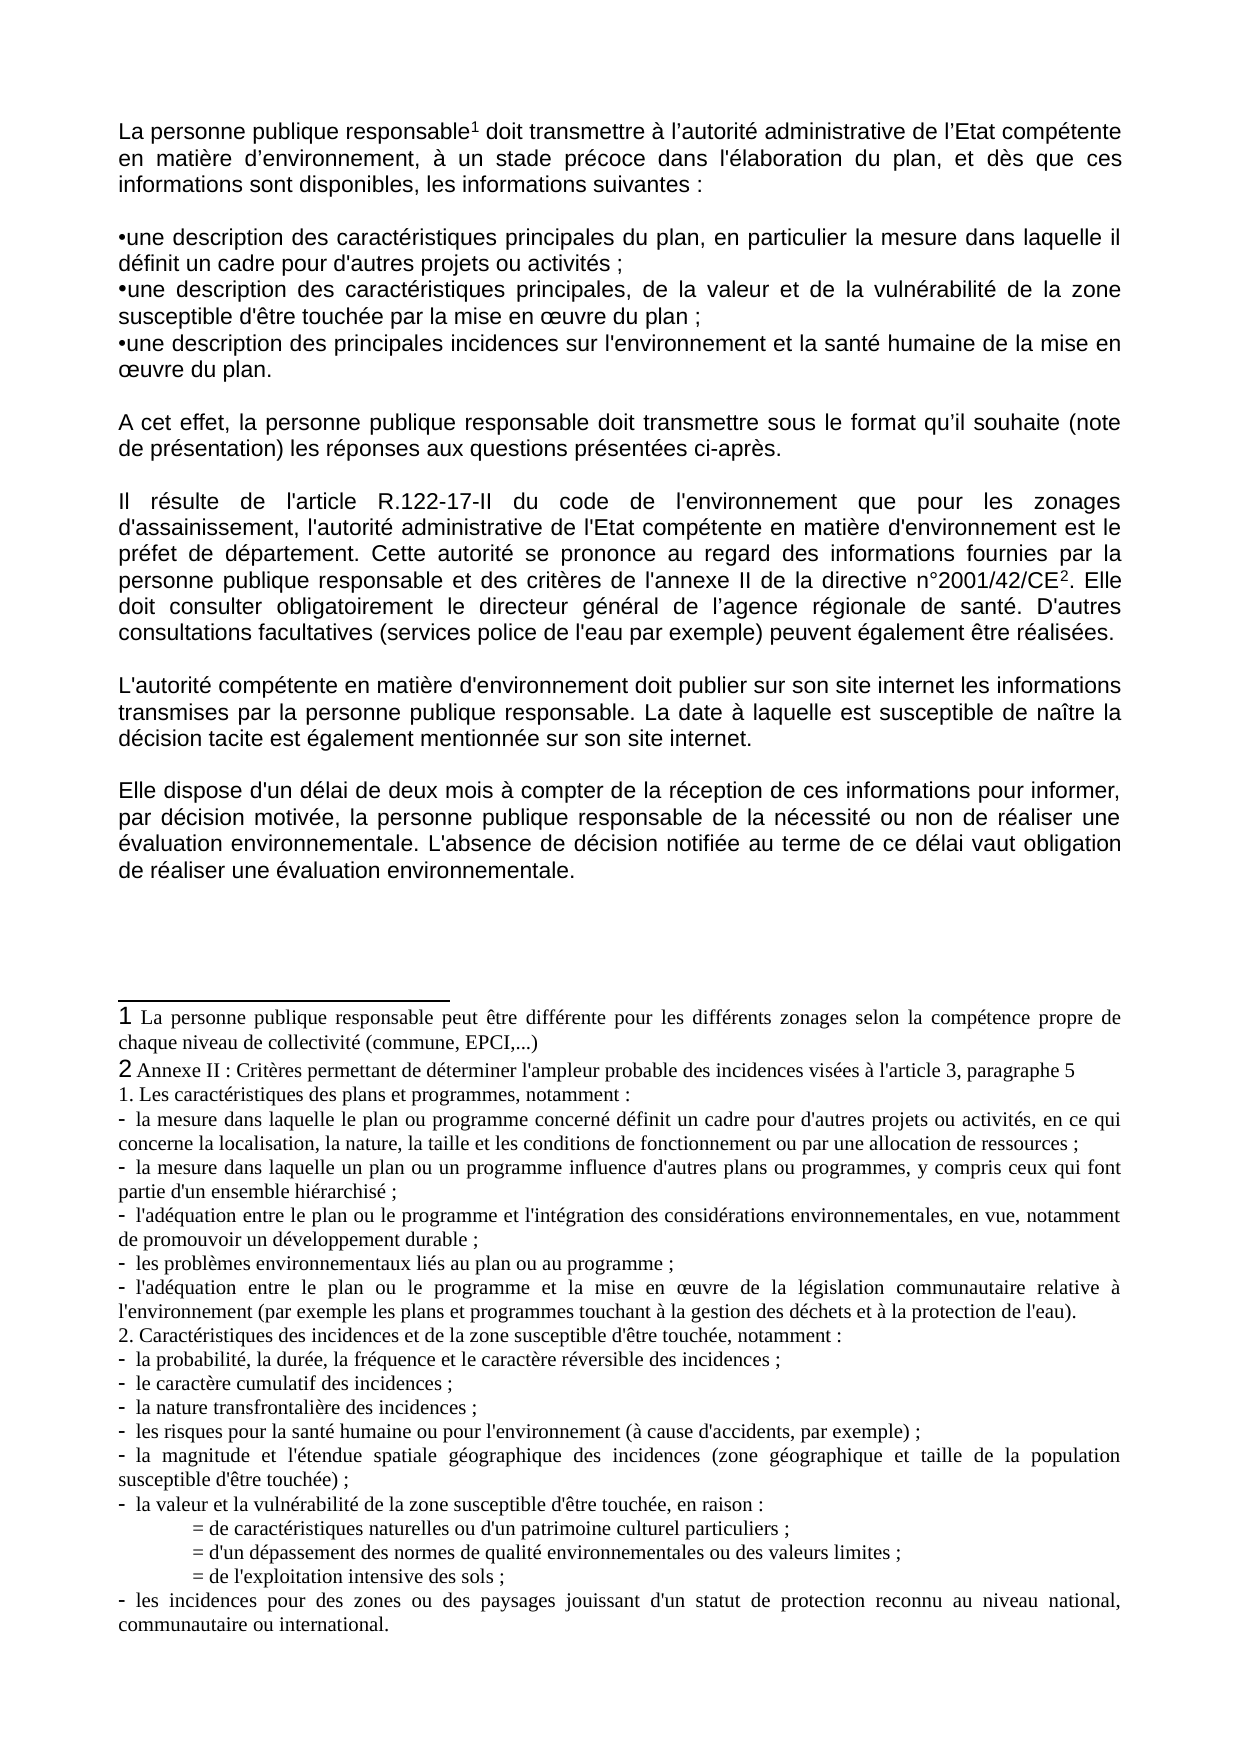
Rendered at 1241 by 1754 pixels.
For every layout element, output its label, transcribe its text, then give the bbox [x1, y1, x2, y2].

text la mesure dans laquelle le plan ou programme concerné définit un cadre pour d'autres projets ou activités, en ce qui concerne la localisation, la nature, la taille et les conditions de fonctionnement ou par une allocation de ressources ; [118, 1106, 1122, 1154]
text Il résulte de l'article R.122-17-II du code de l'environnement que pour les zonages d'assainissement, l'autorité administrative de l'Etat compétente en matière d'environnement est le préfet de département. Cette autorité se prononce au regard des informations fournies par la personne publique responsable et des critères de l'annexe II de la directive n°2001/42/CE. Elle doit consulter obligatoirement le directeur général de l’agence régionale de santé. D'autres consultations facultatives (services police de l'eau par exemple) peuvent également être réalisées. [118, 488, 1122, 646]
text L'autorité compétente en matière d'environnement doit publier sur son site internet les informations transmises par la personne publique responsable. La date à laquelle est susceptible de naître la décision tacite est également mentionnée sur son site internet. [118, 672, 1122, 751]
text = de caractéristiques naturelles ou d'un patrimoine culturel particuliers ; [118, 1516, 1122, 1539]
text la probabilité, la durée, la fréquence et le caractère réversible des incidences ; [118, 1347, 1122, 1371]
text les problèmes environnementaux liés au plan ou au programme ; [118, 1251, 1122, 1275]
text l'adéquation entre le plan ou le programme et l'intégration des considérations environnementales, en vue, notamment de promouvoir un développement durable ; [118, 1203, 1122, 1251]
text les incidences pour des zones ou des paysages jouissant d'un statut de protection reconnu au niveau national, communautaire ou international. [118, 1588, 1122, 1636]
text = de l'exploitation intensive des sols ; [118, 1564, 1122, 1588]
text les risques pour la santé humaine ou pour l'environnement (à cause d'accidents, par exemple) ; [118, 1419, 1122, 1443]
text la valeur et la vulnérabilité de la zone susceptible d'être touchée, en raison : [118, 1491, 1122, 1516]
list une description des principales incidences sur l'environnement et la santé humaine de la mise en œuvre du plan. [118, 329, 1122, 382]
text La personne publique responsable doit transmettre à l’autorité administrative de l’Etat compétente en matière d’environnement, à un stade précoce dans l'élaboration du plan, et dès que ces informations sont disponibles, les informations suivantes : [118, 118, 1122, 197]
text le caractère cumulatif des incidences ; [118, 1371, 1122, 1395]
list une description des caractéristiques principales, de la valeur et de la vulnérabilité de la zone susceptible d'être touchée par la mise en œuvre du plan ; [118, 276, 1122, 329]
text Annexe II : Critères permettant de déterminer l'ampleur probable des incidences visées à l'article 3, paragraphe 5 [118, 1054, 1122, 1082]
text la mesure dans laquelle un plan ou un programme influence d'autres plans ou programmes, y compris ceux qui font partie d'un ensemble hiérarchisé ; [118, 1154, 1122, 1203]
text la magnitude et l'étendue spatiale géographique des incidences (zone géographique et taille de la population susceptible d'être touchée) ; [118, 1443, 1122, 1491]
text l'adéquation entre le plan ou le programme et la mise en œuvre de la législation communautaire relative à l'environnement (par exemple les plans et programmes touchant à la gestion des déchets et à la protection de l'eau). [118, 1275, 1122, 1323]
text 2. Caractéristiques des incidences et de la zone susceptible d'être touchée, notamment : [118, 1323, 1122, 1347]
list une description des caractéristiques principales du plan, en particulier la mesure dans laquelle il définit un cadre pour d'autres projets ou activités ; [118, 223, 1122, 276]
text = d'un dépassement des normes de qualité environnementales ou des valeurs limites ; [118, 1539, 1122, 1564]
text la nature transfrontalière des incidences ; [118, 1395, 1122, 1419]
text 1. Les caractéristiques des plans et programmes, notamment : [118, 1082, 1122, 1106]
text Elle dispose d'un délai de deux mois à compter de la réception de ces informations pour informer, par décision motivée, la personne publique responsable de la nécessité ou non de réaliser une évaluation environnementale. L'absence de décision notifiée au terme de ce délai vaut obligation de réaliser une évaluation environnementale. [118, 777, 1122, 883]
text La personne publique responsable peut être différente pour les différents zonages selon la compétence propre de chaque niveau de collectivité (commune, EPCI,...) [118, 1001, 1122, 1054]
text A cet effet, la personne publique responsable doit transmettre sous le format qu’il souhaite (note de présentation) les réponses aux questions présentées ci-après. [118, 408, 1122, 461]
